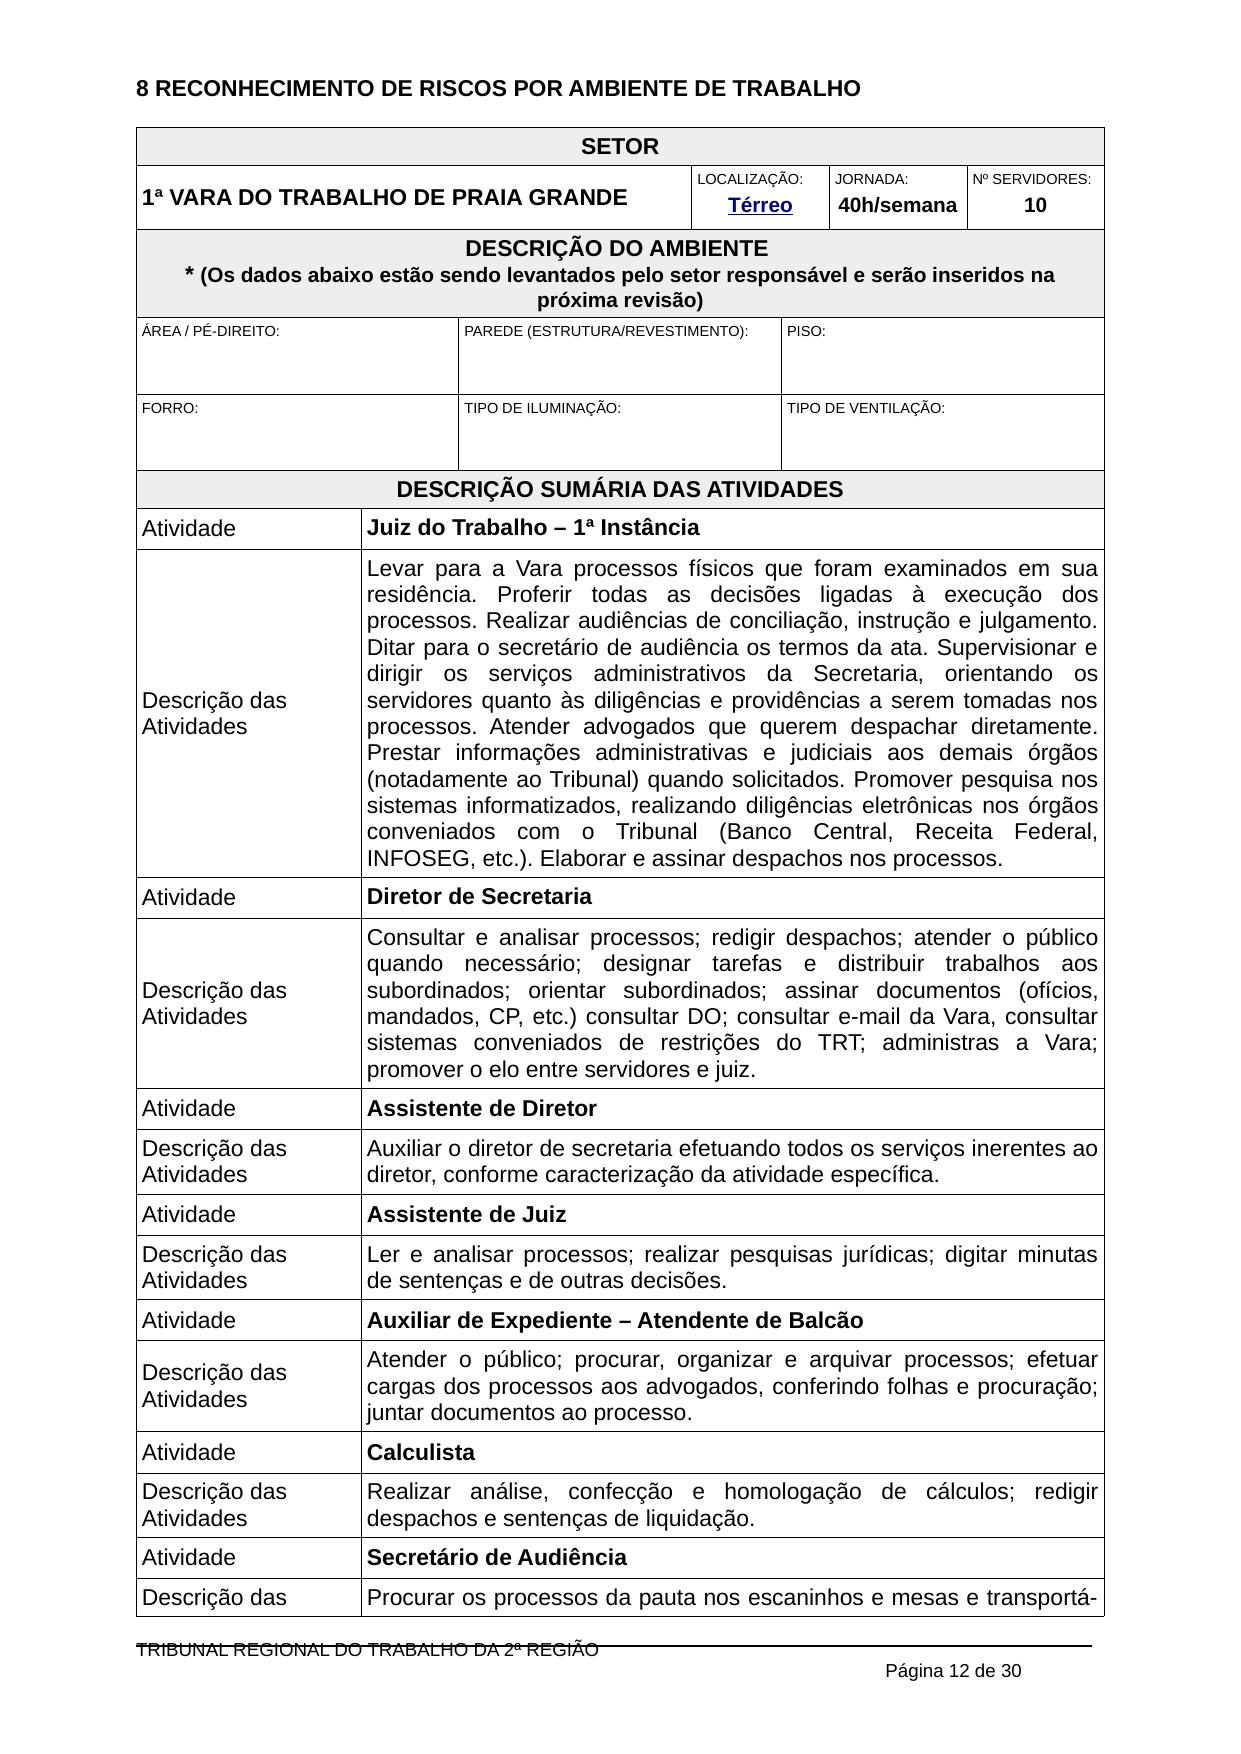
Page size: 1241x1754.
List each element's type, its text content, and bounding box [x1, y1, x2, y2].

table_cell Consultar e analisar processos; redigir despachos; atender o público quando necessário; designar tarefas e distribuir trabalhos aos subordinados; orientar subordinados; assinar documentos (ofícios, mandados, CP, etc.) consultar DO; consultar e-mail da Vara, consultar sistemas conveniados de restrições do TRT; administras a Vara; promover o elo entre servidores e juiz. [362, 919, 1104, 1088]
table_cell JORNADA: 40h/semana [830, 166, 967, 229]
table_cell TIPO DE ILUMINAÇÃO: [459, 395, 781, 470]
table_cell DESCRIÇÃO SUMÁRIA DAS ATIVIDADES [137, 471, 1104, 508]
table_cell Descrição das Atividades [137, 1236, 361, 1299]
table_cell PISO: [782, 318, 1104, 393]
table_cell Descrição das [137, 1579, 361, 1616]
table_cell Procurar os processos da pauta nos escaninhos e mesas e transportá- [362, 1579, 1104, 1616]
table_cell FORRO: [137, 395, 458, 470]
table_cell Descrição das Atividades [137, 1341, 361, 1431]
table_cell Descrição das Atividades [137, 550, 361, 877]
table_cell Atividade [137, 509, 361, 549]
table_cell Atividade [137, 1089, 361, 1129]
text 8 RECONHECIMENTO DE RISCOS POR AMBIENTE DE TRABALHO [136, 75, 1104, 101]
table_cell LOCALIZAÇÃO: Térreo [692, 166, 829, 229]
table_cell Descrição das Atividades [137, 919, 361, 1088]
table_cell Auxiliar o diretor de secretaria efetuando todos os serviços inerentes ao diretor, conforme caracterização da atividade específica. [362, 1130, 1104, 1193]
table_cell Realizar análise, confecção e homologação de cálculos; redigir despachos e sentenças de liquidação. [362, 1474, 1104, 1537]
table_cell ÁREA / PÉ-DIREITO: [137, 318, 458, 393]
table_cell Juiz do Trabalho – 1ª Instância [362, 509, 1104, 549]
table_cell Atividade [137, 1538, 361, 1578]
table_cell Atividade [137, 1300, 361, 1340]
table_cell TIPO DE VENTILAÇÃO: [782, 395, 1104, 470]
table_cell Descrição das Atividades [137, 1130, 361, 1193]
table_cell Calculista [362, 1432, 1104, 1472]
table_cell Assistente de Diretor [362, 1089, 1104, 1129]
table_cell 1ª VARA DO TRABALHO DE PRAIA GRANDE [137, 166, 691, 229]
table_cell Levar para a Vara processos físicos que foram examinados em sua residência. Proferir todas as decisões ligadas à execução dos processos. Realizar audiências de conciliação, instrução e julgamento. Ditar para o secretário de audiência os termos da ata. Supervisionar e dirigir os serviços administrativos da Secretaria, orientando os servidores quanto às diligências e providências a serem tomadas nos processos. Atender advogados que querem despachar diretamente. Prestar informações administrativas e judiciais aos demais órgãos (notadamente ao Tribunal) quando solicitados. Promover pesquisa nos sistemas informatizados, realizando diligências eletrônicas nos órgãos conveniados com o Tribunal (Banco Central, Receita Federal, INFOSEG, etc.). Elaborar e assinar despachos nos processos. [362, 550, 1104, 877]
table_cell DESCRIÇÃO DO AMBIENTE * (Os dados abaixo estão sendo levantados pelo setor responsável e serão inseridos na próxima revisão) [137, 230, 1104, 317]
table_cell Assistente de Juiz [362, 1195, 1104, 1235]
table_cell Atividade [137, 1432, 361, 1472]
table_cell Atender o público; procurar, organizar e arquivar processos; efetuar cargas dos processos aos advogados, conferindo folhas e procuração; juntar documentos ao processo. [362, 1341, 1104, 1431]
table_cell Atividade [137, 1195, 361, 1235]
table_cell Nº SERVIDORES: 10 [968, 166, 1104, 229]
table_header SETOR [137, 128, 1104, 165]
table_cell Atividade [137, 878, 361, 918]
table_cell Auxiliar de Expediente – Atendente de Balcão [362, 1300, 1104, 1340]
table_cell Diretor de Secretaria [362, 878, 1104, 918]
table_cell Ler e analisar processos; realizar pesquisas jurídicas; digitar minutas de sentenças e de outras decisões. [362, 1236, 1104, 1299]
table_cell Descrição das Atividades [137, 1474, 361, 1537]
table_cell PAREDE (ESTRUTURA/REVESTIMENTO): [459, 318, 781, 393]
table_cell Secretário de Audiência [362, 1538, 1104, 1578]
